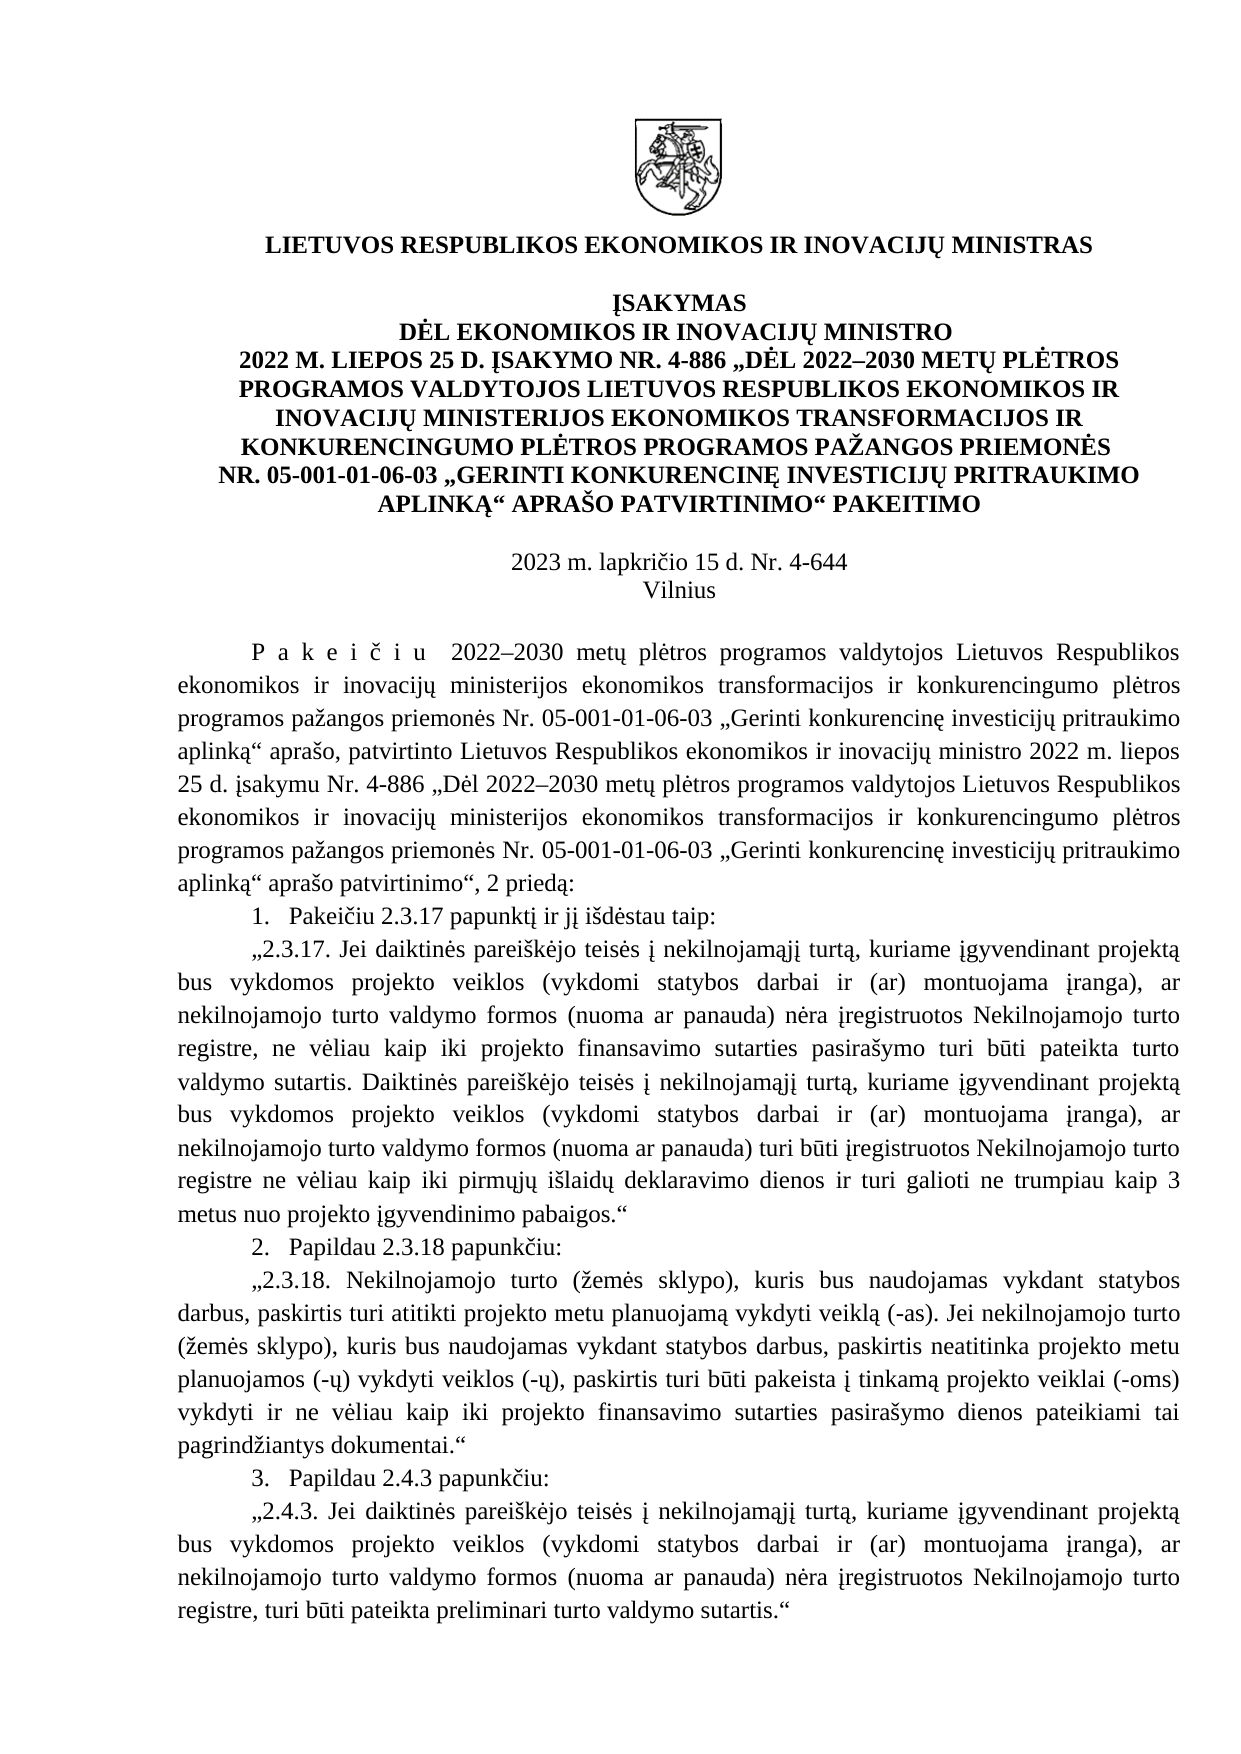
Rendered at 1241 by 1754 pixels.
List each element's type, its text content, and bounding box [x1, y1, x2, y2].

text dėl ekonomikos ir inovacijų ministro [177, 317, 1181, 346]
text 3. Papildau 2.4.3 papunkčiu: [251, 1463, 1181, 1492]
text 2023 m. lapkričio 15 d. Nr. 4-644 [177, 547, 1181, 576]
text „2.4.3. Jei daiktinės pareiškėjo teisės į nekilnojamąjį turtą, kuriame įgyvendinant projektą bus vykdomos projekto veiklos (vykdomi statybos darbai ir (ar) montuojama įranga), ar nekilnojamojo turto valdymo formos (nuoma ar panauda) nėra įregistruotos Nekilnojamojo turto registre, turi būti pateikta preliminari turto valdymo sutartis.“ [177, 1496, 1181, 1624]
text „2.3.17. Jei daiktinės pareiškėjo teisės į nekilnojamąjį turtą, kuriame įgyvendinant projektą bus vykdomos projekto veiklos (vykdomi statybos darbai ir (ar) montuojama įranga), ar nekilnojamojo turto valdymo formos (nuoma ar panauda) nėra įregistruotos Nekilnojamojo turto registre, ne vėliau kaip iki projekto finansavimo sutarties pasirašymo turi būti pateikta turto valdymo sutartis. Daiktinės pareiškėjo teisės į nekilnojamąjį turtą, kuriame įgyvendinant projektą bus vykdomos projekto veiklos (vykdomi statybos darbai ir (ar) montuojama įranga), ar nekilnojamojo turto valdymo formos (nuoma ar panauda) turi būti įregistruotos Nekilnojamojo turto registre ne vėliau kaip iki pirmųjų išlaidų deklaravimo dienos ir turi galioti ne trumpiau kaip 3 metus nuo projekto įgyvendinimo pabaigos.“ [177, 934, 1181, 1227]
text Vilnius [177, 576, 1181, 604]
text P a k e i č i u 2022–2030 metų plėtros programos valdytojos Lietuvos Respublikos ekonomikos ir inovacijų ministerijos ekonomikos transformacijos ir konkurencingumo plėtros programos pažangos priemonės Nr. 05-001-01-06-03 „Gerinti konkurencinę investicijų pritraukimo aplinką“ aprašo, patvirtinto Lietuvos Respublikos ekonomikos ir inovacijų ministro 2022 m. liepos 25 d. įsakymu Nr. 4-886 „Dėl 2022–2030 metų plėtros programos valdytojos Lietuvos Respublikos ekonomikos ir inovacijų ministerijos ekonomikos transformacijos ir konkurencingumo plėtros programos pažangos priemonės Nr. 05-001-01-06-03 „Gerinti konkurencinę investicijų pritraukimo aplinką“ aprašo patvirtinimo“, 2 priedą: [177, 637, 1181, 897]
text NR. 05-001-01-06-03 „GERINTI KONKURENCINĘ INVESTICIJŲ PRITRAUKIMO APLINKĄ“ APRAŠO PATVIRTINIMO“ PAKEITIMO [177, 461, 1181, 518]
text 2. Papildau 2.3.18 papunkčiu: [251, 1232, 1181, 1260]
text LIETUVOS RESPUBLIKOS Ekonomikos ir inovacijų MINISTRAS [177, 231, 1181, 259]
text įsakymas [177, 288, 1181, 317]
text „2.3.18. Nekilnojamojo turto (žemės sklypo), kuris bus naudojamas vykdant statybos darbus, paskirtis turi atitikti projekto metu planuojamą vykdyti veiklą (-as). Jei nekilnojamojo turto (žemės sklypo), kuris bus naudojamas vykdant statybos darbus, paskirtis neatitinka projekto metu planuojamos (-ų) vykdyti veiklos (-ų), paskirtis turi būti pakeista į tinkamą projekto veiklai (-oms) vykdyti ir ne vėliau kaip iki projekto finansavimo sutarties pasirašymo dienos pateikiami tai pagrindžiantys dokumentai.“ [177, 1265, 1181, 1458]
text 2022 m. liepos 25 d. įsakymo Nr. 4-886 „DĖL 2022–2030 METŲ PLĖTROS PROGRAMOS VALDYTOJOS LIETUVOS RESPUBLIKOS EKONOMIKOS IR INOVACIJŲ MINISTERIJOS EKONOMIKOS TRANSFORMACIJOS IR KONKURENCINGUMO PLĖTROS PROGRAMOS PAŽANGOS PRIEMONĖS [177, 346, 1181, 461]
text 1. Pakeičiu 2.3.17 papunktį ir jį išdėstau taip: [251, 901, 1181, 930]
